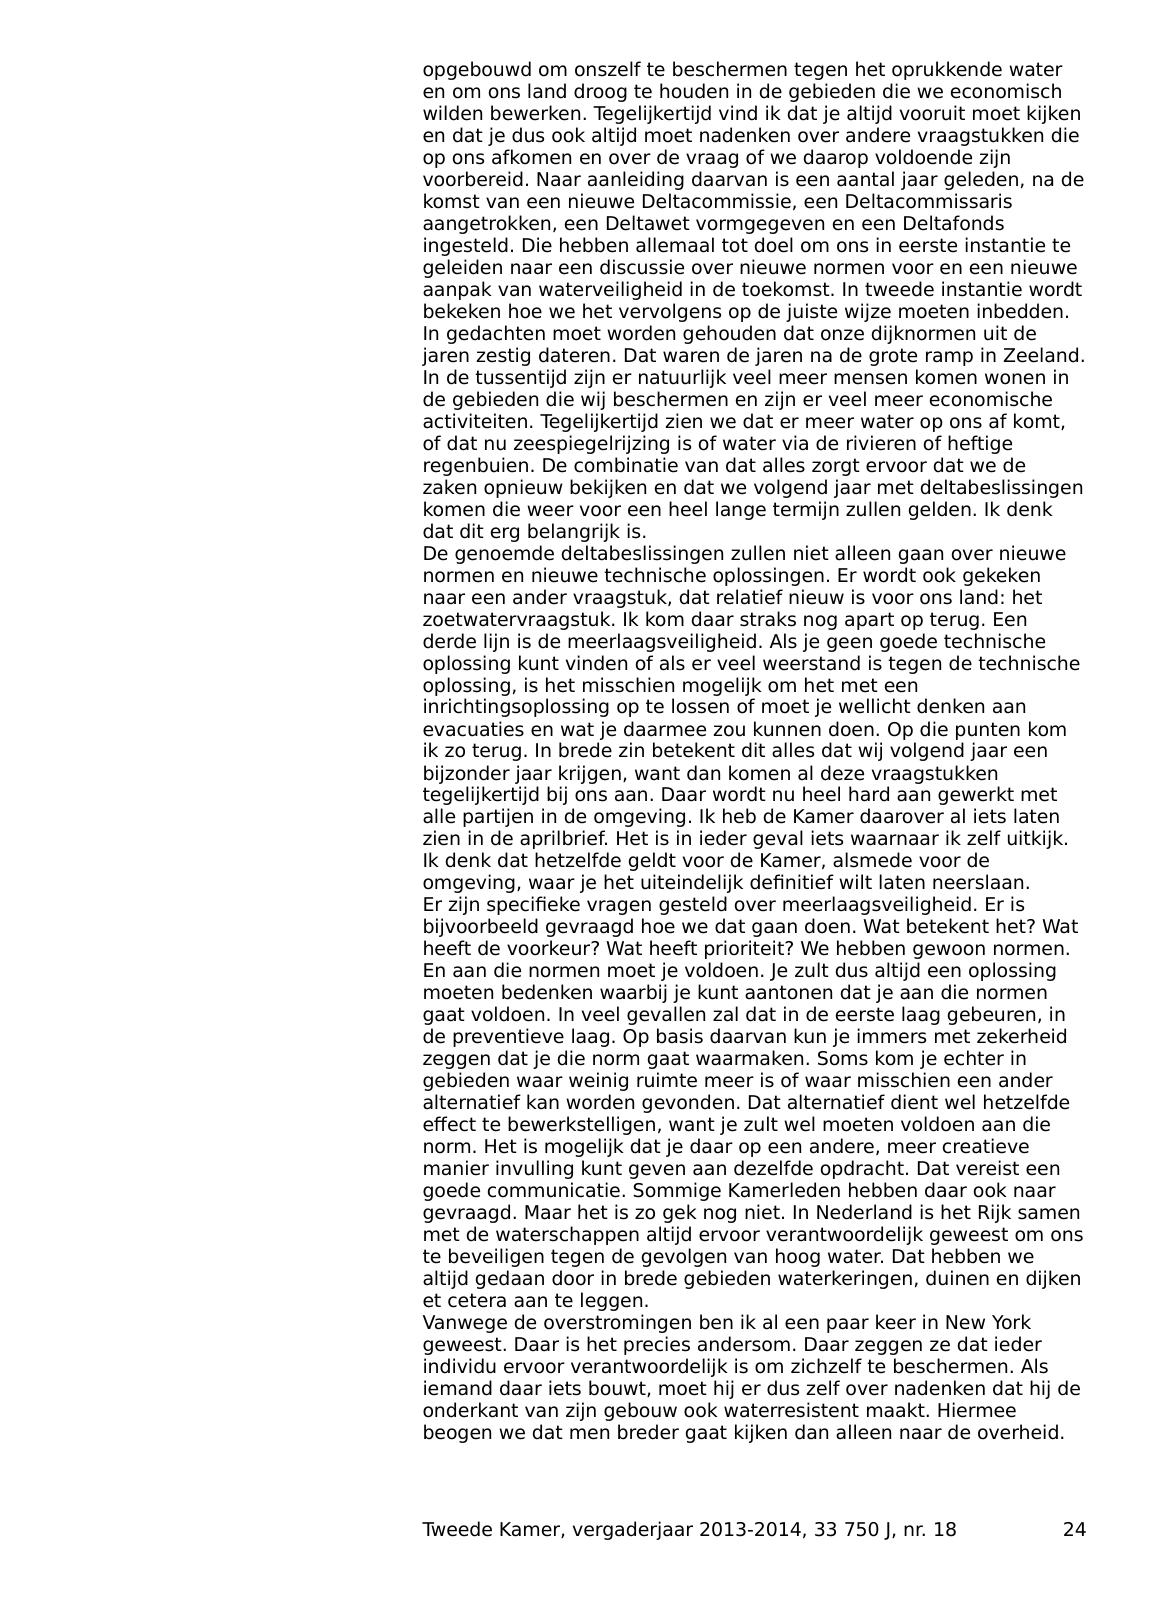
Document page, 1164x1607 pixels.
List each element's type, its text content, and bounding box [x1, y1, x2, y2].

text Vanwege de overstromingen ben ik al een paar keer in New York geweest. Daar is het precies andersom. Daar zeggen ze dat ieder individu ervoor verantwoordelijk is om zichzelf te beschermen. Als iemand daar iets bouwt, moet hij er dus zelf over nadenken dat hij de onderkant van zijn gebouw ook waterresistent maakt. Hiermee beogen we dat men breder gaat kijken dan alleen naar de overheid. [422, 1312, 1087, 1444]
text De genoemde deltabeslissingen zullen niet alleen gaan over nieuwe normen en nieuwe technische oplossingen. Er wordt ook gekeken naar een ander vraagstuk, dat relatief nieuw is voor ons land: het zoetwatervraagstuk. Ik kom daar straks nog apart op terug. Een derde lijn is de meerlaagsveiligheid. Als je geen goede technische oplossing kunt vinden of als er veel weerstand is tegen de technische oplossing, is het misschien mogelijk om het met een inrichtingsoplossing op te lossen of moet je wellicht denken aan evacuaties en wat je daarmee zou kunnen doen. Op die punten kom ik zo terug. In brede zin betekent dit alles dat wij volgend jaar een bijzonder jaar krijgen, want dan komen al deze vraagstukken tegelijkertijd bij ons aan. Daar wordt nu heel hard aan gewerkt met alle partijen in de omgeving. Ik heb de Kamer daarover al iets laten zien in de aprilbrief. Het is in ieder geval iets waarnaar ik zelf uitkijk. Ik denk dat hetzelfde geldt voor de Kamer, alsmede voor de omgeving, waar je het uiteindelijk definitief wilt laten neerslaan. [422, 543, 1087, 894]
text Er zijn specifieke vragen gesteld over meerlaagsveiligheid. Er is bijvoorbeeld gevraagd hoe we dat gaan doen. Wat betekent het? Wat heeft de voorkeur? Wat heeft prioriteit? We hebben gewoon normen. En aan die normen moet je voldoen. Je zult dus altijd een oplossing moeten bedenken waarbij je kunt aantonen dat je aan die normen gaat voldoen. In veel gevallen zal dat in de eerste laag gebeuren, in de preventieve laag. Op basis daarvan kun je immers met zekerheid zeggen dat je die norm gaat waarmaken. Soms kom je echter in gebieden waar weinig ruimte meer is of waar misschien een ander alternatief kan worden gevonden. Dat alternatief dient wel hetzelfde effect te bewerkstelligen, want je zult wel moeten voldoen aan die norm. Het is mogelijk dat je daar op een andere, meer creatieve manier invulling kunt geven aan dezelfde opdracht. Dat vereist een goede communicatie. Sommige Kamerleden hebben daar ook naar gevraagd. Maar het is zo gek nog niet. In Nederland is het Rijk samen met de waterschappen altijd ervoor verantwoordelijk geweest om ons te beveiligen tegen de gevolgen van hoog water. Dat hebben we altijd gedaan door in brede gebieden waterkeringen, duinen en dijken et cetera aan te leggen. [422, 894, 1087, 1312]
text opgebouwd om onszelf te beschermen tegen het oprukkende water en om ons land droog te houden in de gebieden die we economisch wilden bewerken. Tegelijkertijd vind ik dat je altijd vooruit moet kijken en dat je dus ook altijd moet nadenken over andere vraagstukken die op ons afkomen en over de vraag of we daarop voldoende zijn voorbereid. Naar aanleiding daarvan is een aantal jaar geleden, na de komst van een nieuwe Deltacommissie, een Deltacommissaris aangetrokken, een Deltawet vormgegeven en een Deltafonds ingesteld. Die hebben allemaal tot doel om ons in eerste instantie te geleiden naar een discussie over nieuwe normen voor en een nieuwe aanpak van waterveiligheid in de toekomst. In tweede instantie wordt bekeken hoe we het vervolgens op de juiste wijze moeten inbedden. In gedachten moet worden gehouden dat onze dijknormen uit de jaren zestig dateren. Dat waren de jaren na de grote ramp in Zeeland. In de tussentijd zijn er natuurlijk veel meer mensen komen wonen in de gebieden die wij beschermen en zijn er veel meer economische activiteiten. Tegelijkertijd zien we dat er meer water op ons af komt, of dat nu zeespiegelrijzing is of water via de rivieren of heftige regenbuien. De combinatie van dat alles zorgt ervoor dat we de zaken opnieuw bekijken en dat we volgend jaar met deltabeslissingen komen die weer voor een heel lange termijn zullen gelden. Ik denk dat dit erg belangrijk is. [422, 59, 1087, 543]
